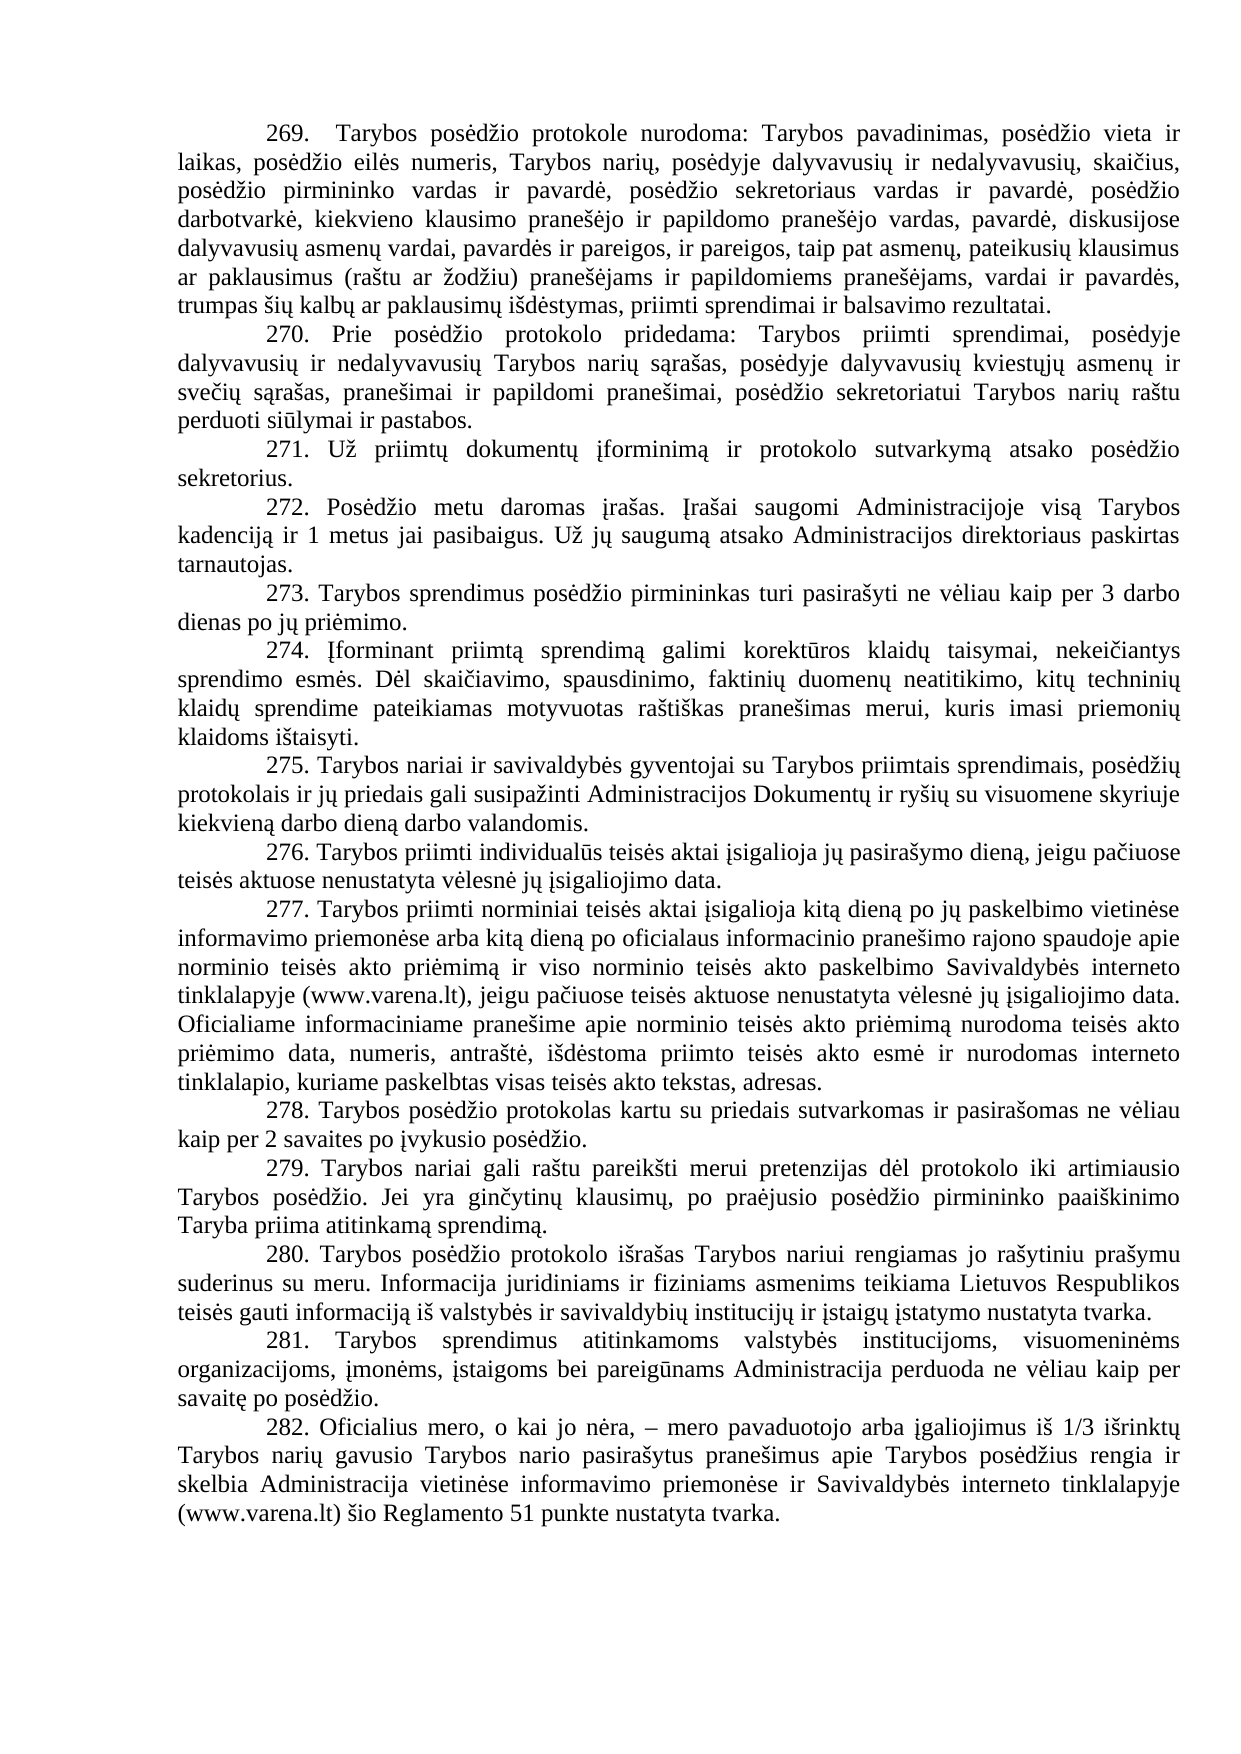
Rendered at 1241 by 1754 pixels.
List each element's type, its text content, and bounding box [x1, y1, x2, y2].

text 274. Įforminant priimtą sprendimą galimi korektūros klaidų taisymai, nekeičiantys sprendimo esmės. Dėl skaičiavimo, spausdinimo, faktinių duomenų neatitikimo, kitų techninių klaidų sprendime pateikiamas motyvuotas raštiškas pranešimas merui, kuris imasi priemonių klaidoms ištaisyti. [177, 636, 1181, 751]
text 269. Tarybos posėdžio protokole nurodoma: Tarybos pavadinimas, posėdžio vieta ir laikas, posėdžio eilės numeris, Tarybos narių, posėdyje dalyvavusių ir nedalyvavusių, skaičius, posėdžio pirmininko vardas ir pavardė, posėdžio sekretoriaus vardas ir pavardė, posėdžio darbotvarkė, kiekvieno klausimo pranešėjo ir papildomo pranešėjo vardas, pavardė, diskusijose dalyvavusių asmenų vardai, pavardės ir pareigos, ir pareigos, taip pat asmenų, pateikusių klausimus ar paklausimus (raštu ar žodžiu) pranešėjams ir papildomiems pranešėjams, vardai ir pavardės, trumpas šių kalbų ar paklausimų išdėstymas, priimti sprendimai ir balsavimo rezultatai. [177, 118, 1181, 319]
text 271. Už priimtų dokumentų įforminimą ir protokolo sutvarkymą atsako posėdžio sekretorius. [177, 434, 1181, 492]
text 277. Tarybos priimti norminiai teisės aktai įsigalioja kitą dieną po jų paskelbimo vietinėse informavimo priemonėse arba kitą dieną po oficialaus informacinio pranešimo rajono spaudoje apie norminio teisės akto priėmimą ir viso norminio teisės akto paskelbimo Savivaldybės interneto tinklalapyje (www.varena.lt), jeigu pačiuose teisės aktuose nenustatyta vėlesnė jų įsigaliojimo data. Oficialiame informaciniame pranešime apie norminio teisės akto priėmimą nurodoma teisės akto priėmimo data, numeris, antraštė, išdėstoma priimto teisės akto esmė ir nurodomas interneto tinklalapio, kuriame paskelbtas visas teisės akto tekstas, adresas. [177, 894, 1181, 1096]
text 273. Tarybos sprendimus posėdžio pirmininkas turi pasirašyti ne vėliau kaip per 3 darbo dienas po jų priėmimo. [177, 578, 1181, 636]
text 272. Posėdžio metu daromas įrašas. Įrašai saugomi Administracijoje visą Tarybos kadenciją ir 1 metus jai pasibaigus. Už jų saugumą atsako Administracijos direktoriaus paskirtas tarnautojas. [177, 492, 1181, 578]
text 276. Tarybos priimti individualūs teisės aktai įsigalioja jų pasirašymo dieną, jeigu pačiuose teisės aktuose nenustatyta vėlesnė jų įsigaliojimo data. [177, 837, 1181, 894]
text 282. Oficialius mero, o kai jo nėra, – mero pavaduotojo arba įgaliojimus iš 1/3 išrinktų Tarybos narių gavusio Tarybos nario pasirašytus pranešimus apie Tarybos posėdžius rengia ir skelbia Administracija vietinėse informavimo priemonėse ir Savivaldybės interneto tinklalapyje (www.varena.lt) šio Reglamento 51 punkte nustatyta tvarka. [177, 1412, 1181, 1527]
text 275. Tarybos nariai ir savivaldybės gyventojai su Tarybos priimtais sprendimais, posėdžių protokolais ir jų priedais gali susipažinti Administracijos Dokumentų ir ryšių su visuomene skyriuje kiekvieną darbo dieną darbo valandomis. [177, 751, 1181, 837]
text 279. Tarybos nariai gali raštu pareikšti merui pretenzijas dėl protokolo iki artimiausio Tarybos posėdžio. Jei yra ginčytinų klausimų, po praėjusio posėdžio pirmininko paaiškinimo Taryba priima atitinkamą sprendimą. [177, 1153, 1181, 1239]
text 278. Tarybos posėdžio protokolas kartu su priedais sutvarkomas ir pasirašomas ne vėliau kaip per 2 savaites po įvykusio posėdžio. [177, 1096, 1181, 1153]
text 270. Prie posėdžio protokolo pridedama: Tarybos priimti sprendimai, posėdyje dalyvavusių ir nedalyvavusių Tarybos narių sąrašas, posėdyje dalyvavusių kviestųjų asmenų ir svečių sąrašas, pranešimai ir papildomi pranešimai, posėdžio sekretoriatui Tarybos narių raštu perduoti siūlymai ir pastabos. [177, 319, 1181, 434]
text 280. Tarybos posėdžio protokolo išrašas Tarybos nariui rengiamas jo rašytiniu prašymu suderinus su meru. Informacija juridiniams ir fiziniams asmenims teikiama Lietuvos Respublikos teisės gauti informaciją iš valstybės ir savivaldybių institucijų ir įstaigų įstatymo nustatyta tvarka. [177, 1239, 1181, 1326]
text 281. Tarybos sprendimus atitinkamoms valstybės institucijoms, visuomeninėms organizacijoms, įmonėms, įstaigoms bei pareigūnams Administracija perduoda ne vėliau kaip per savaitę po posėdžio. [177, 1326, 1181, 1412]
